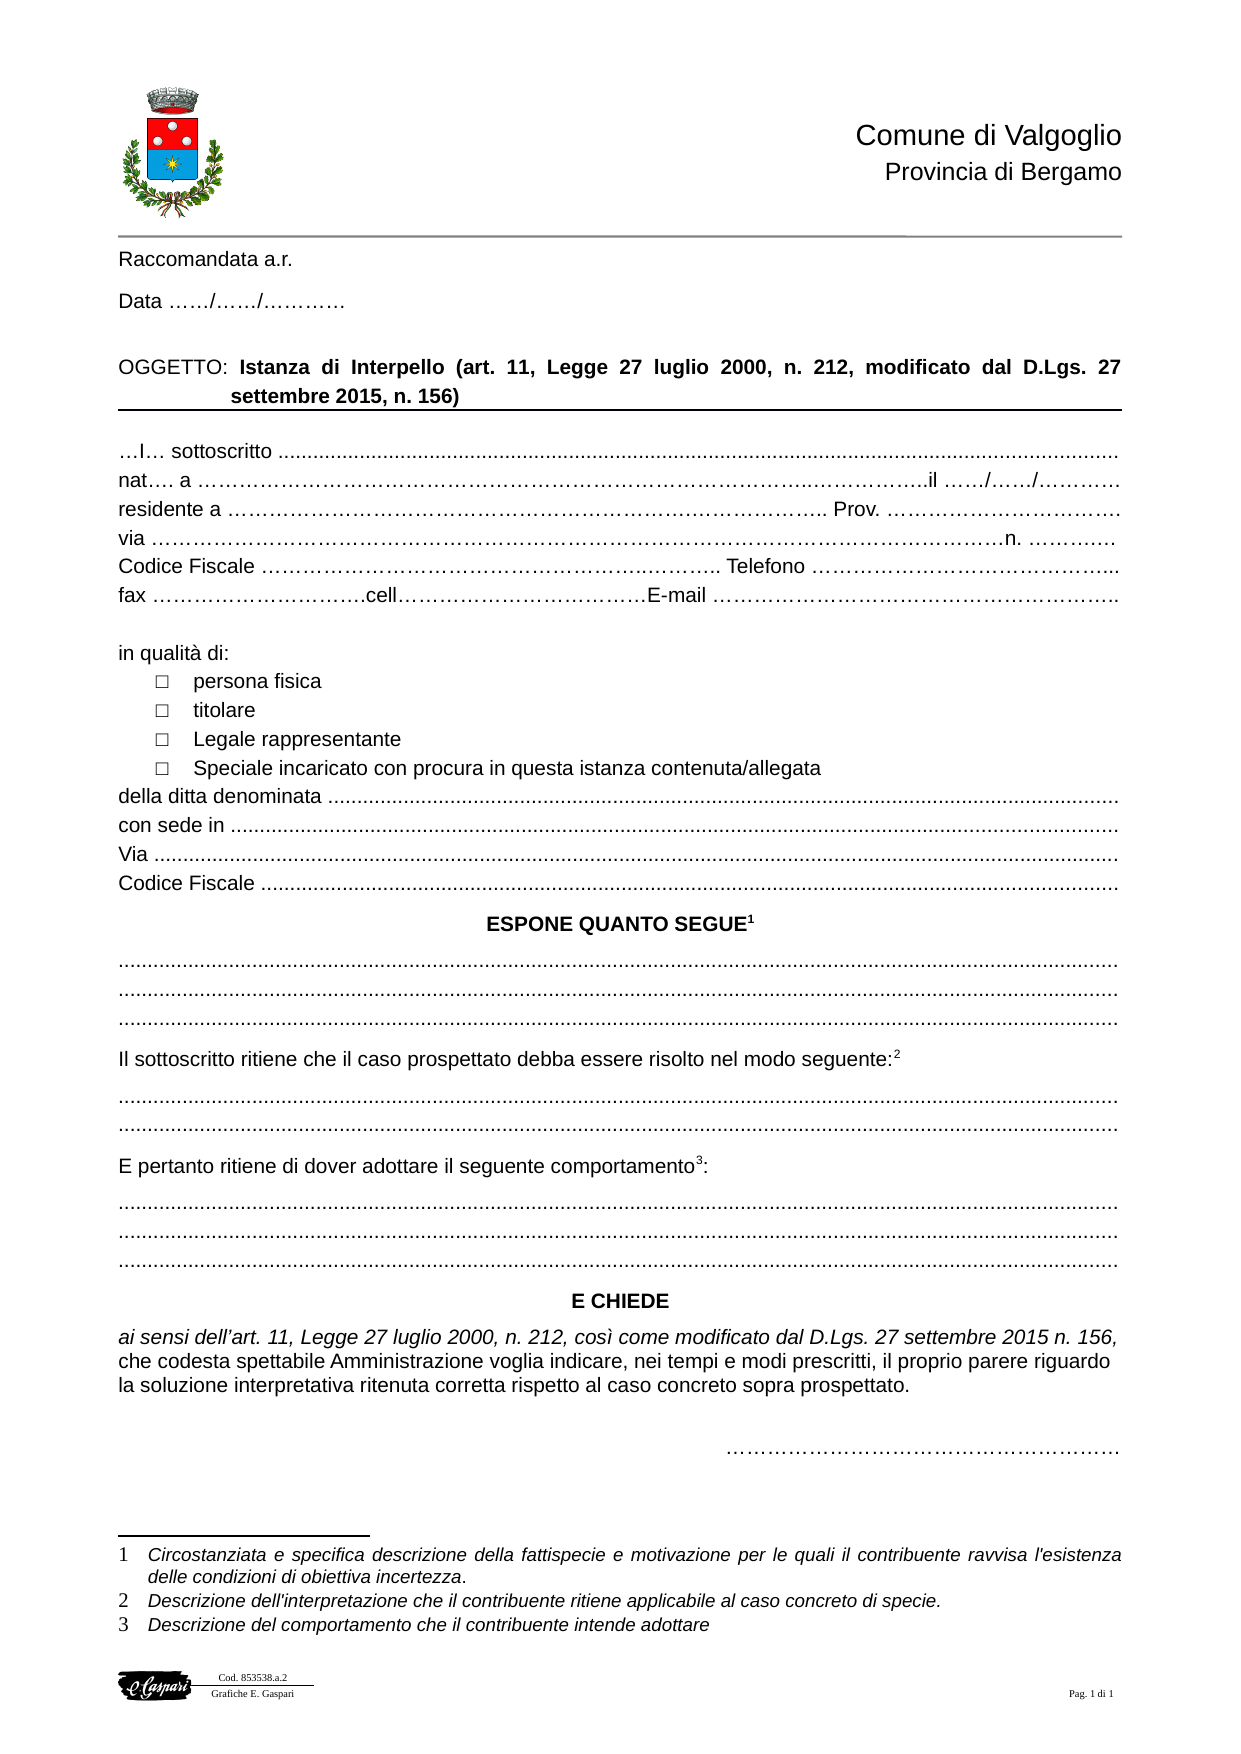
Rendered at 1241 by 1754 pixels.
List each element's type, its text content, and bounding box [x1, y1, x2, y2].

text E pertanto ritiene di dover adottare il seguente comportamento: [118, 1153, 1122, 1177]
text Via [118, 842, 1122, 866]
text ………………………………………………… [723, 1434, 1122, 1458]
text Il sottoscritto ritiene che il caso prospettato debba essere risolto nel modo seguente: [118, 1047, 1122, 1071]
text Data ……/……/………… [118, 288, 1122, 312]
text Codice Fiscale ………………………………………………..……….. Telefono ……………………………………... [118, 554, 1122, 578]
picture [122, 87, 224, 219]
text nat…. a ……………………………………………………………………………..……………..il ……/……/………… [118, 468, 1122, 492]
text Circostanziata e specifica descrizione della fattispecie e motivazione per le quali il contribuente ravvisa l'esistenza delle condizioni di obiettiva incertezza. [118, 1542, 1122, 1588]
text ai sensi dell’art. 11, Legge 27 luglio 2000, n. 212, così come modificato dal D.Lgs. 27 settembre 2015 n. 156, che codesta spettabile Amministrazione voglia indicare, nei tempi e modi prescritti, il proprio parere riguardo la soluzione interpretativa ritenuta corretta rispetto al caso concreto sopra prospettato. [118, 1325, 1122, 1397]
list Speciale incaricato con procura in questa istanza contenuta/allegata [156, 756, 1122, 779]
picture [117, 1670, 192, 1701]
text ESPONE QUANTO SEGUE [118, 912, 1122, 936]
list titolare [156, 698, 1122, 722]
text Descrizione dell'interpretazione che il contribuente ritiene applicabile al caso concreto di specie. [118, 1588, 1122, 1612]
text OGGETTO: Istanza di Interpello (art. 11, Legge 27 luglio 2000, n. 212, modificato dal D.Lgs. 27 settembre 2015, n. 156) [118, 355, 1122, 409]
text della ditta denominata [118, 784, 1122, 808]
text con sede in [118, 813, 1122, 837]
text via ……………………………………………………………………………………………………………n. ……….… [118, 526, 1122, 549]
text E CHIEDE [118, 1289, 1122, 1313]
text Descrizione del comportamento che il contribuente intende adottare [118, 1612, 1122, 1636]
text residente a ………………………………………………………….……………….. Prov. ……………………………. [118, 497, 1122, 521]
list persona fisica [156, 669, 1122, 693]
text Provincia di Bergamo [224, 157, 1122, 185]
text Raccomandata a.r. [118, 247, 1122, 271]
list Legale rappresentante [156, 727, 1122, 751]
text fax ………………………….cell………………………………E-mail ………………………………………………….. [118, 583, 1122, 607]
text Codice Fiscale [118, 871, 1122, 894]
text in qualità di: [118, 641, 1122, 664]
text Comune di Valgoglio [224, 118, 1122, 152]
text …I… sottoscritto [118, 439, 1122, 463]
